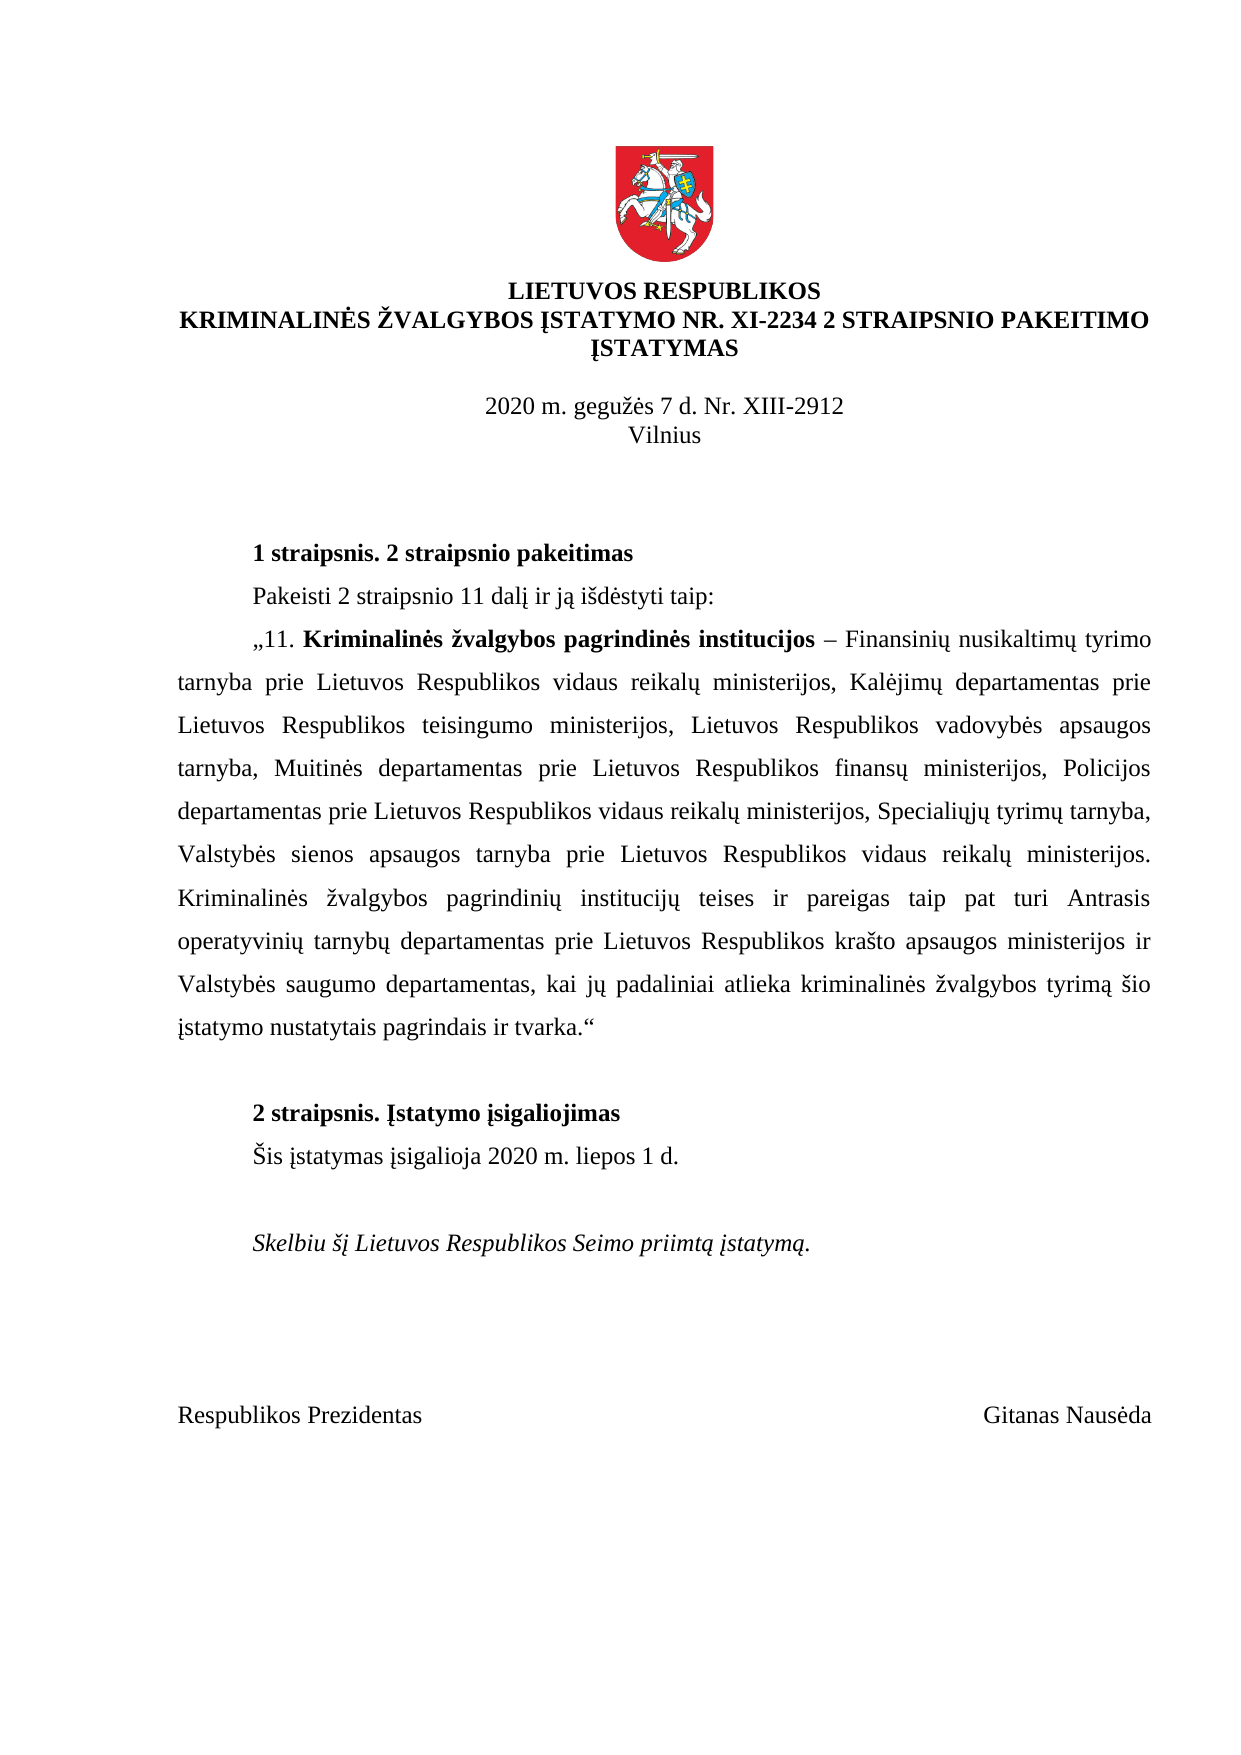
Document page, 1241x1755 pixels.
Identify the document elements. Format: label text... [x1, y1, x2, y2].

text Vilnius [177, 420, 1152, 448]
text Pakeisti 2 straipsnio 11 dalį ir ją išdėstyti taip: [177, 581, 1152, 609]
text 2020 m. gegužės 7 d. Nr. XIII-2912 [177, 391, 1152, 420]
text Šis įstatymas įsigalioja 2020 m. liepos 1 d. [177, 1141, 1152, 1170]
text 1 straipsnis. 2 straipsnio pakeitimas [177, 538, 1152, 566]
text „11. Kriminalinės žvalgybos pagrindinės institucijos – Finansinių nusikaltimų tyrimo tarnyba prie Lietuvos Respublikos vidaus reikalų ministerijos, Kalėjimų departamentas prie Lietuvos Respublikos teisingumo ministerijos, Lietuvos Respublikos vadovybės apsaugos tarnyba, Muitinės departamentas prie Lietuvos Respublikos finansų ministerijos, Policijos departamentas prie Lietuvos Respublikos vidaus reikalų ministerijos, Specialiųjų tyrimų tarnyba, Valstybės sienos apsaugos tarnyba prie Lietuvos Respublikos vidaus reikalų ministerijos. Kriminalinės žvalgybos pagrindinių institucijų teises ir pareigas taip pat turi Antrasis operatyvinių tarnybų departamentas prie Lietuvos Respublikos krašto apsaugos ministerijos ir Valstybės saugumo departamentas, kai jų padaliniai atlieka kriminalinės žvalgybos tyrimą šio įstatymo nustatytais pagrindais ir tvarka.“ [177, 624, 1152, 1041]
text ĮSTATYMAS [177, 333, 1152, 362]
text LIETUVOS RESPUBLIKOS [177, 276, 1152, 305]
text Respublikos Prezidentas Gitanas Nausėda [177, 1400, 1152, 1429]
text 2 straipsnis. Įstatymo įsigaliojimas [177, 1098, 1152, 1127]
text KRIMINALINĖS ŽVALGYBOS ĮSTATYMO NR. XI-2234 2 STRAIPSNIO PAKEITIMO [177, 305, 1152, 333]
text Skelbiu šį Lietuvos Respublikos Seimo priimtą įstatymą. [177, 1228, 1152, 1256]
